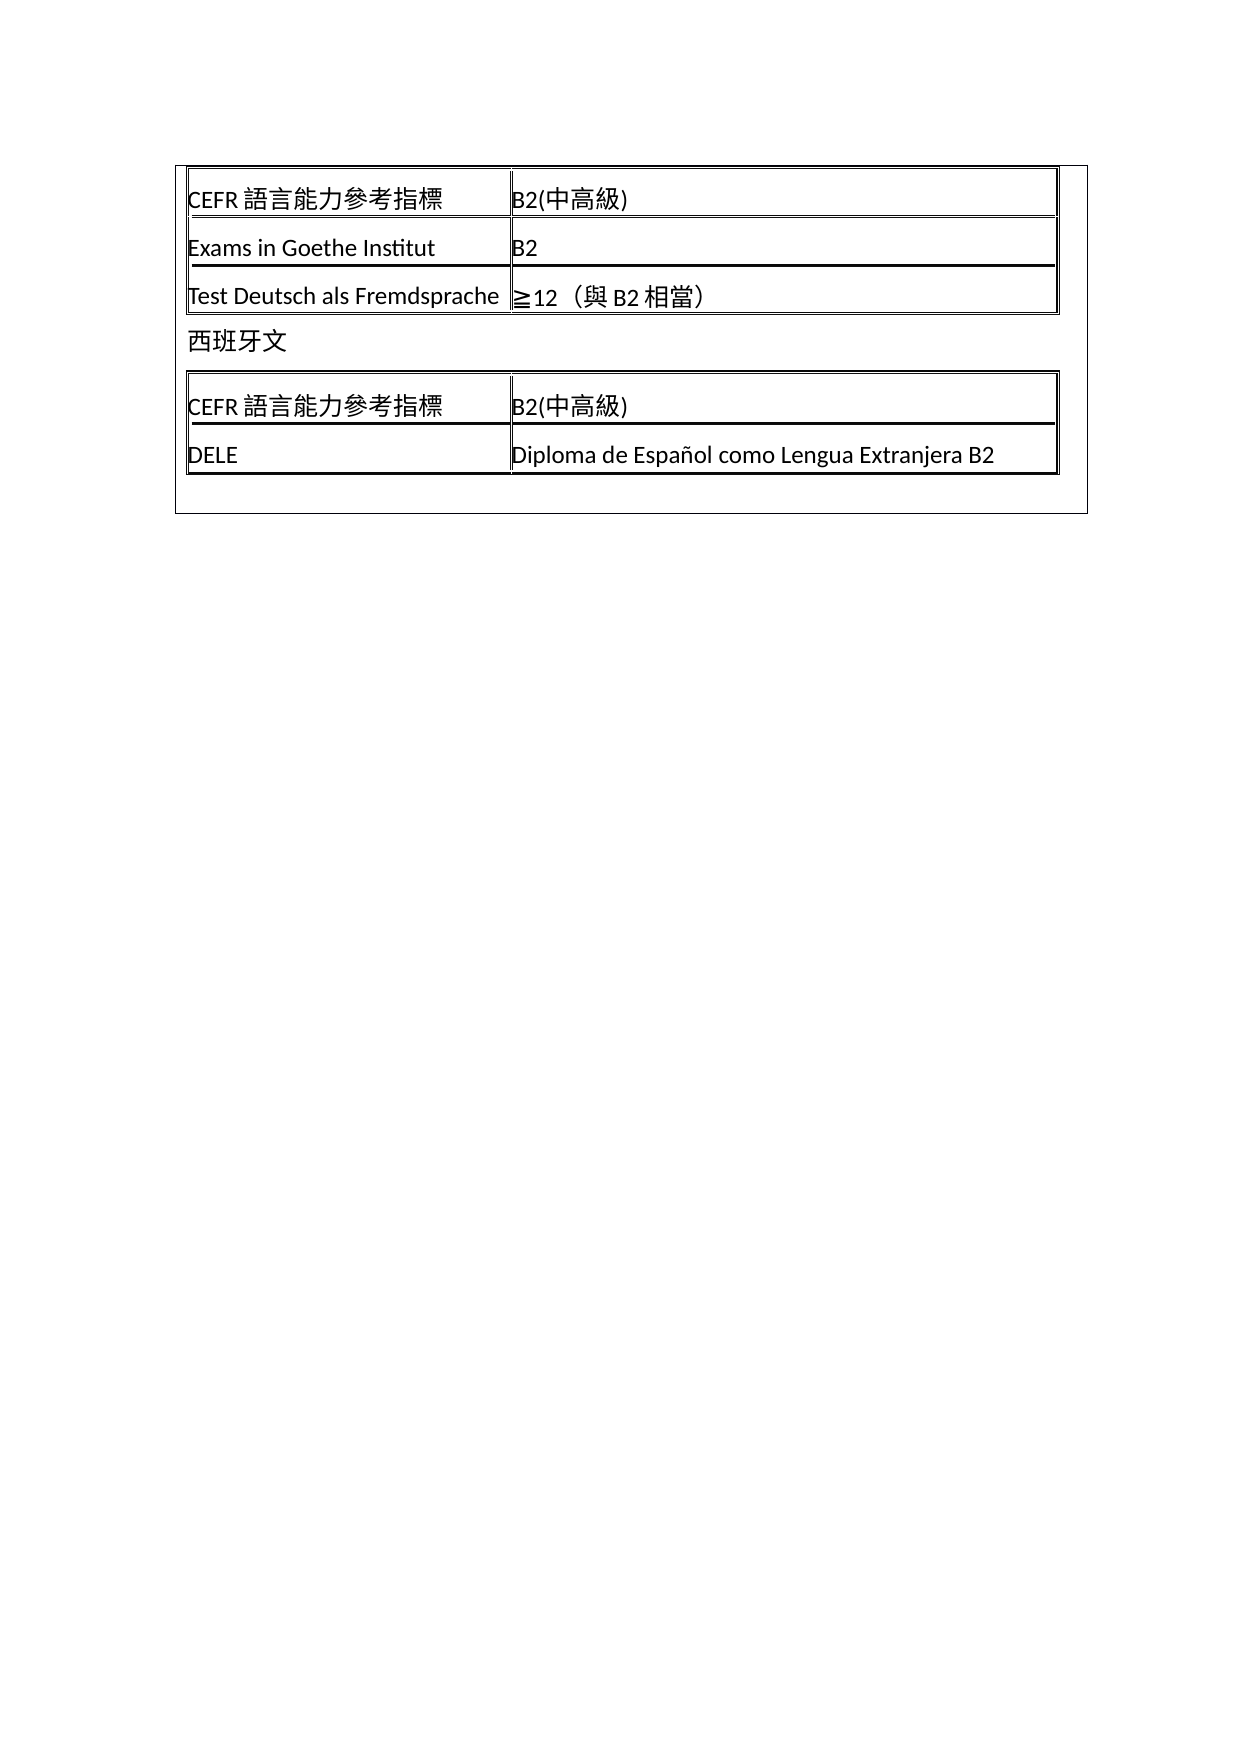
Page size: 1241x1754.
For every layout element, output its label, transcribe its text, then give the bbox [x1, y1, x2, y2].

table_cell Test Deutsch als Fremdsprache [189, 264, 512, 312]
table_cell ≧12（與B2相當） [512, 264, 1056, 312]
table_cell DELE [189, 422, 512, 472]
table_header CEFR語言能力參考指標 [189, 169, 512, 215]
table_header B2(中高級) [512, 374, 1056, 422]
table_cell Diploma de Español como Lengua Extranjera B2 [512, 422, 1056, 472]
table_cell Exams in Goethe Institut [188, 215, 512, 264]
table_cell B2 [512, 215, 1058, 264]
table_header B2(中高級) [512, 169, 1056, 215]
table_header 國立政治大學歐洲語文學系外語畢業標準檢定辦法 民國102年4月23日第46次系務會議通過 民國104年3月30日第63次系務會議通過 民國104年6月17日第127次院務會議核備通過 國立政治大學歐洲語文學系(以下簡稱本系)為確保學生外語能力之水準，特依據「國立政治大學外語畢業標準檢定辦法」訂定本系「外語畢業標準檢定辦法」(以下簡稱本辦法)。 本辦法所稱之外語係指英語、阿拉伯語、俄語、日語、韓語、土耳其語、法語、德語及西班牙語。 本辦法適用對象為自105學年度起入學之大學部學生。惟身心障礙學生、國際學生及僑生之外語能力檢定，得不適用本辦法。 國際學生及僑生得選擇以華語為其外語，惟應排除其國籍之官方語言。 本系主任開設一門零學分之必修「外語能力檢定」課程，學系主任不另核支鐘點費。本系學生必須通過「國立政治大學外語畢業標準檢定辦法」第六條法語、德語、西班牙語能力標準之規定，且通過任一其它外語能力檢核標準，並經學系、學系主任核定始得畢業，成績以「通過」或「不通過」登錄。 若本系學生通過法語、德語、西班牙語能力測驗（歐檢）B2級（含）以上（如附表），即視為通過外語能力畢業標準。 本系之低收入戶學生得向學生事務處申請補助考試半額費用，惟以兩次為限，每次補助金額最高不得超過新台幣貳仟元。 未通過上述規定之學生，經辦理成績登錄及本系核定後，得依參加檢定之語種修習本校所開零學分每週兩小時之外語進修課程。修畢課程成績及格者，視同通過本系外語能力畢業標準。 學生修習前項課程須繳交費用，但低收入戶學生得免費上課。 本辦法經系務會議通過，並報請院務會議核備後施行。 附表 CEFR（Common European Framework of Reference for Languages） B2標準如下： 法文 德文 西班牙文 [176, 166, 1087, 513]
table_header CEFR語言能力參考指標 [189, 374, 512, 422]
